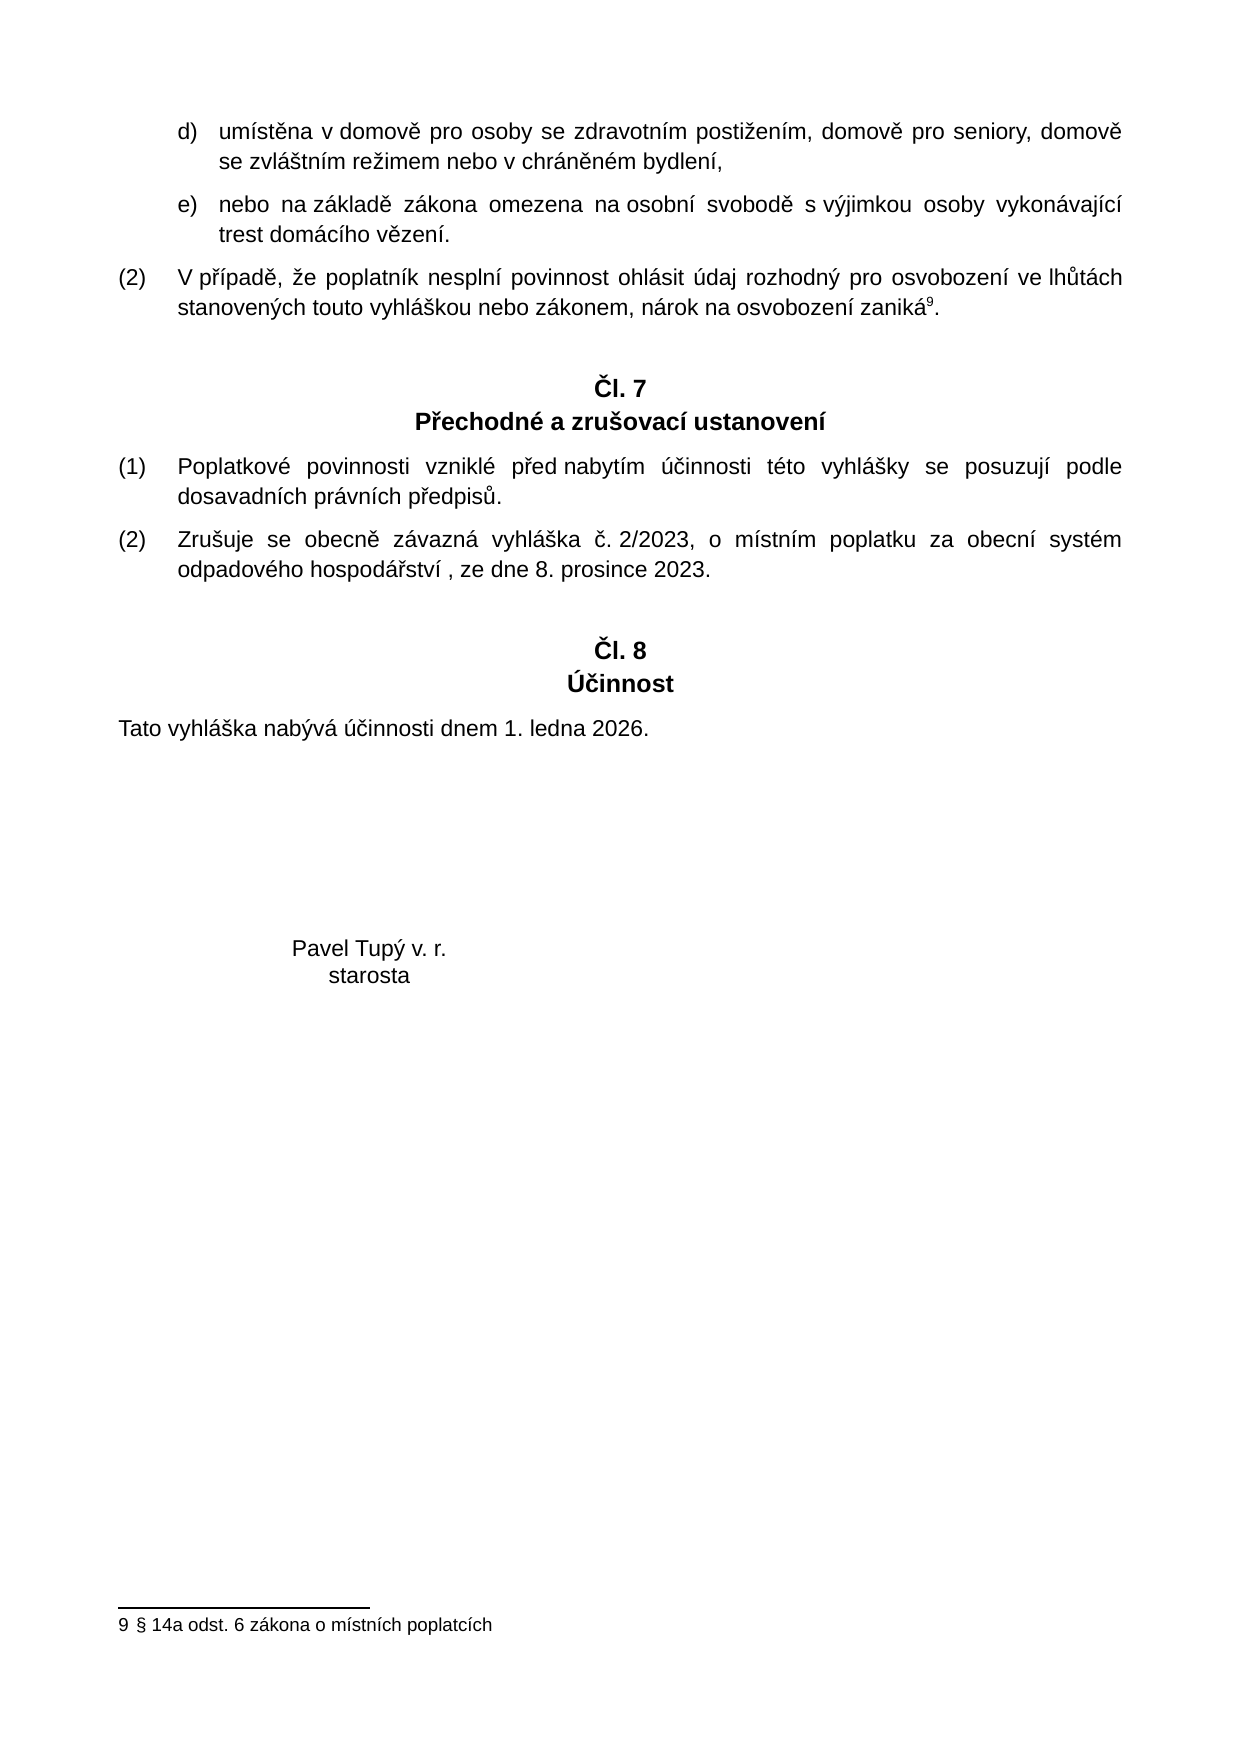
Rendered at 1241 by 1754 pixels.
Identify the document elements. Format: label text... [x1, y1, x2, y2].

list nebo na základě zákona omezena na osobní svobodě s výjimkou osoby vykonávající trest domácího vězení. [177, 191, 1122, 248]
text Tato vyhláška nabývá účinnosti dnem 1. ledna 2026. [118, 715, 1122, 741]
list § 14a odst. 6 zákona o místních poplatcích [118, 1614, 1122, 1635]
table_header [620, 876, 1122, 994]
list Zrušuje se obecně závazná vyhláška č. 2/2023, o místním poplatku za obecní systém odpadového hospodářství , ze dne 8. prosince 2023. [118, 526, 1122, 582]
list umístěna v domově pro osoby se zdravotním postižením, domově pro seniory, domově se zvláštním režimem nebo v chráněném bydlení, [177, 118, 1122, 175]
list V případě, že poplatník nesplní povinnost ohlásit údaj rozhodný pro osvobození ve lhůtách stanovených touto vyhláškou nebo zákonem, nárok na osvobození zaniká. [118, 264, 1122, 321]
table_cell [118, 994, 620, 1112]
table_header Pavel Tupý v. r. starosta [118, 876, 620, 994]
list Poplatkové povinnosti vzniklé před nabytím účinnosti této vyhlášky se posuzují podle dosavadních právních předpisů. [118, 453, 1122, 509]
table_cell [620, 994, 1122, 1112]
subtitle Čl. 8 Účinnost [118, 636, 1122, 698]
subtitle Čl. 7 Přechodné a zrušovací ustanovení [118, 374, 1122, 436]
